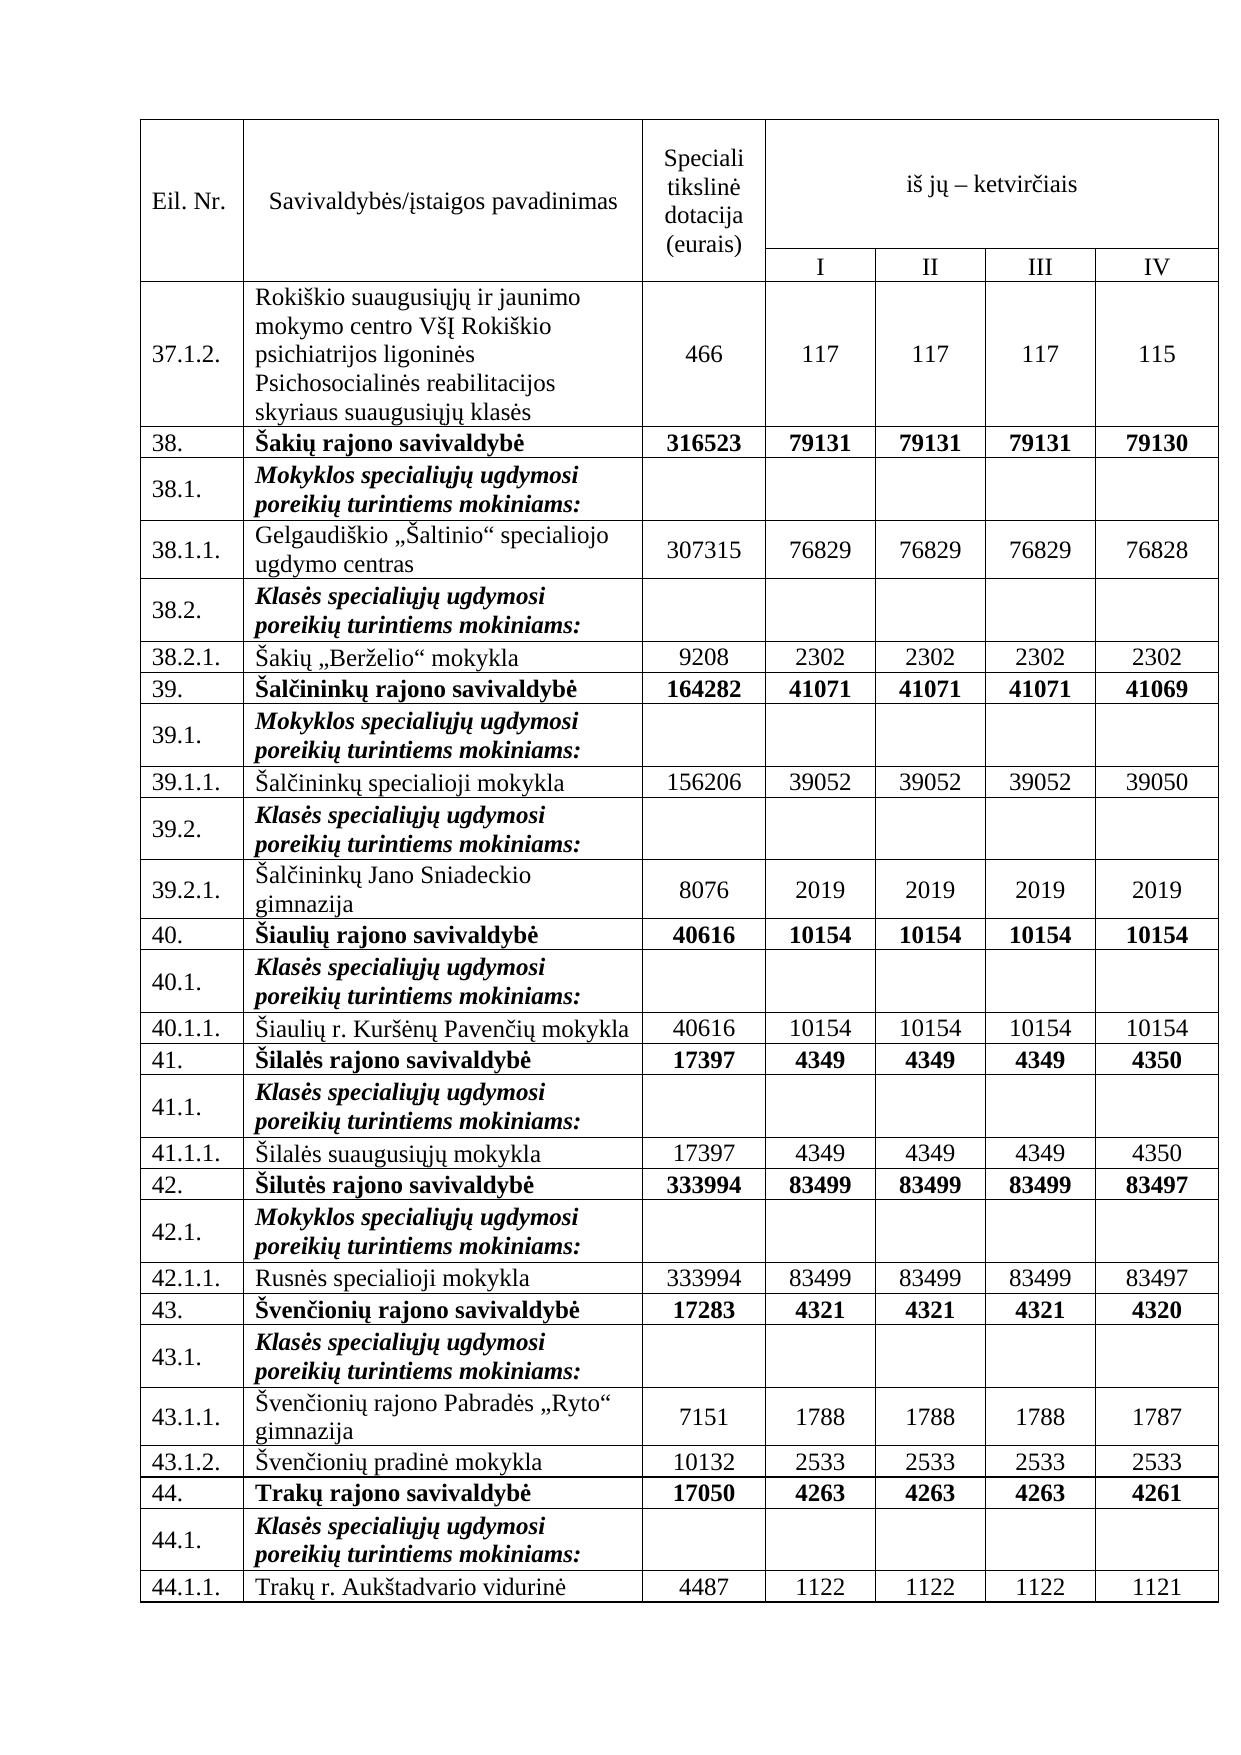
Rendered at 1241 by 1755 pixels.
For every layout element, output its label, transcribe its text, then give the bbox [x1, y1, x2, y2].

table_cell 316523 [643, 427, 765, 457]
table_cell 10154 [1096, 919, 1218, 949]
table_cell 2019 [1096, 860, 1218, 918]
table_cell [876, 1200, 985, 1262]
table_cell [643, 950, 765, 1012]
table_cell 2019 [766, 860, 875, 918]
table_cell 2019 [876, 860, 985, 918]
table_cell 2533 [766, 1446, 875, 1476]
table_cell 38.1.1. [141, 521, 243, 578]
table_cell 1121 [1096, 1571, 1218, 1601]
table_cell [766, 1509, 875, 1570]
table_cell 42.1. [141, 1200, 243, 1262]
table_cell [986, 1509, 1095, 1570]
table_cell 10132 [643, 1446, 765, 1476]
table_cell [876, 798, 985, 859]
table_cell [876, 579, 985, 641]
table_cell 4321 [876, 1294, 985, 1324]
table_cell 4349 [766, 1044, 875, 1074]
table_cell 79131 [876, 427, 985, 457]
table_cell 4349 [986, 1044, 1095, 1074]
table_cell 44.1.1. [141, 1571, 243, 1601]
table_cell 1788 [986, 1388, 1095, 1445]
table_cell I [766, 249, 875, 281]
table_header Speciali tikslinė dotacija (eurais) [643, 120, 765, 281]
table_cell Šalčininkų specialioji mokykla [244, 767, 642, 797]
table_cell [1096, 950, 1218, 1012]
table_cell 4321 [766, 1294, 875, 1324]
table_cell Gelgaudiškio „Šaltinio“ specialiojo ugdymo centras [244, 521, 642, 578]
table_cell 8076 [643, 860, 765, 918]
table_cell Klasės specialiųjų ugdymosi poreikių turintiems mokiniams: [244, 1509, 642, 1570]
table_cell 39.2. [141, 798, 243, 859]
table_cell 42.1.1. [141, 1263, 243, 1293]
table_cell Klasės specialiųjų ugdymosi poreikių turintiems mokiniams: [244, 579, 642, 641]
table_cell 17283 [643, 1294, 765, 1324]
table_cell Švenčionių rajono Pabradės „Ryto“ gimnazija [244, 1388, 642, 1445]
table_cell 40616 [643, 919, 765, 949]
table_cell [1096, 579, 1218, 641]
table_cell [986, 950, 1095, 1012]
table_cell [1096, 704, 1218, 766]
table_cell II [876, 249, 985, 281]
table_cell 40616 [643, 1013, 765, 1043]
table_cell 39. [141, 673, 243, 703]
table_cell 38.2. [141, 579, 243, 641]
table_cell [643, 704, 765, 766]
table_cell 4349 [876, 1044, 985, 1074]
table_cell [643, 458, 765, 519]
table_cell [986, 458, 1095, 519]
table_cell [1096, 1200, 1218, 1262]
table_cell Šakių rajono savivaldybė [244, 427, 642, 457]
table_cell IV [1096, 249, 1218, 281]
table_cell 76829 [876, 521, 985, 578]
table_cell 43.1.2. [141, 1446, 243, 1476]
table_cell 164282 [643, 673, 765, 703]
table_cell [876, 704, 985, 766]
table_cell 10154 [766, 919, 875, 949]
table_cell 40. [141, 919, 243, 949]
table_cell [986, 579, 1095, 641]
table_cell 39.1.1. [141, 767, 243, 797]
table_cell 10154 [986, 919, 1095, 949]
table_cell 4320 [1096, 1294, 1218, 1324]
table_cell 79131 [766, 427, 875, 457]
table_cell 43.1. [141, 1325, 243, 1387]
table_cell 76829 [766, 521, 875, 578]
table_cell Mokyklos specialiųjų ugdymosi poreikių turintiems mokiniams: [244, 1200, 642, 1262]
table_cell 1122 [876, 1571, 985, 1601]
table_cell 76829 [986, 521, 1095, 578]
table_cell 4350 [1096, 1138, 1218, 1168]
table_cell [1096, 1075, 1218, 1137]
table_cell Mokyklos specialiųjų ugdymosi poreikių turintiems mokiniams: [244, 704, 642, 766]
table_cell Klasės specialiųjų ugdymosi poreikių turintiems mokiniams: [244, 950, 642, 1012]
table_cell 17397 [643, 1044, 765, 1074]
table_cell 4263 [876, 1478, 985, 1508]
table_cell 4263 [986, 1478, 1095, 1508]
table_cell 333994 [643, 1263, 765, 1293]
table_cell [876, 1075, 985, 1137]
table_cell 4349 [876, 1138, 985, 1168]
table_cell 4261 [1096, 1478, 1218, 1508]
table_cell 4349 [986, 1138, 1095, 1168]
table_cell 2019 [986, 860, 1095, 918]
table_cell 117 [876, 282, 985, 426]
table_cell Trakų rajono savivaldybė [244, 1478, 642, 1508]
table_cell Šalčininkų Jano Sniadeckio gimnazija [244, 860, 642, 918]
table_cell [643, 1200, 765, 1262]
table_cell 83499 [876, 1169, 985, 1199]
table_cell 83497 [1096, 1169, 1218, 1199]
table_cell 41069 [1096, 673, 1218, 703]
table_cell Šilutės rajono savivaldybė [244, 1169, 642, 1199]
table_cell 83499 [766, 1169, 875, 1199]
table_cell 2533 [1096, 1446, 1218, 1476]
table_cell [766, 458, 875, 519]
table_cell 4350 [1096, 1044, 1218, 1074]
table_cell [1096, 1325, 1218, 1387]
table_cell [643, 798, 765, 859]
table_cell 41071 [876, 673, 985, 703]
table_cell [766, 579, 875, 641]
table_cell 41071 [986, 673, 1095, 703]
table_cell Mokyklos specialiųjų ugdymosi poreikių turintiems mokiniams: [244, 458, 642, 519]
table_cell 466 [643, 282, 765, 426]
table_cell 83499 [876, 1263, 985, 1293]
table_cell [1096, 458, 1218, 519]
table_cell [986, 1075, 1095, 1137]
table_cell 39.2.1. [141, 860, 243, 918]
table_cell 41.1. [141, 1075, 243, 1137]
table_cell 4349 [766, 1138, 875, 1168]
table_cell 156206 [643, 767, 765, 797]
table_cell 83499 [986, 1169, 1095, 1199]
table_cell [766, 1325, 875, 1387]
table_cell 43.1.1. [141, 1388, 243, 1445]
table_cell Švenčionių pradinė mokykla [244, 1446, 642, 1476]
table_cell 37.1.2. [141, 282, 243, 426]
table_cell [876, 1509, 985, 1570]
table_cell 41.1.1. [141, 1138, 243, 1168]
table_cell 79130 [1096, 427, 1218, 457]
table_cell [766, 704, 875, 766]
table_cell Trakų r. Aukštadvario vidurinė [244, 1571, 642, 1601]
table_cell Rusnės specialioji mokykla [244, 1263, 642, 1293]
table_cell 1788 [876, 1388, 985, 1445]
table_cell 4263 [766, 1478, 875, 1508]
table_cell Klasės specialiųjų ugdymosi poreikių turintiems mokiniams: [244, 1075, 642, 1137]
table_cell [766, 798, 875, 859]
table_cell 2302 [1096, 642, 1218, 672]
table_cell 10154 [766, 1013, 875, 1043]
table_cell 76828 [1096, 521, 1218, 578]
table_cell 2533 [876, 1446, 985, 1476]
table_cell [876, 458, 985, 519]
table_cell 39052 [766, 767, 875, 797]
table_cell 38.2.1. [141, 642, 243, 672]
table_cell 10154 [876, 1013, 985, 1043]
table_cell 17397 [643, 1138, 765, 1168]
table_cell III [986, 249, 1095, 281]
table_cell Švenčionių rajono savivaldybė [244, 1294, 642, 1324]
table_cell 83497 [1096, 1263, 1218, 1293]
table_cell 4321 [986, 1294, 1095, 1324]
table_cell 10154 [986, 1013, 1095, 1043]
table_cell 4487 [643, 1571, 765, 1601]
table_cell [766, 1200, 875, 1262]
table_cell 2533 [986, 1446, 1095, 1476]
table_cell 2302 [986, 642, 1095, 672]
table_cell [643, 579, 765, 641]
table_cell 10154 [1096, 1013, 1218, 1043]
table_cell [876, 1325, 985, 1387]
table_cell 307315 [643, 521, 765, 578]
table_cell 1787 [1096, 1388, 1218, 1445]
table_header Savivaldybės/įstaigos pavadinimas [244, 120, 642, 281]
table_cell [986, 704, 1095, 766]
table_cell 2302 [876, 642, 985, 672]
table_cell Šiaulių rajono savivaldybė [244, 919, 642, 949]
table_cell 43. [141, 1294, 243, 1324]
table_cell 40.1.1. [141, 1013, 243, 1043]
table_cell 38.1. [141, 458, 243, 519]
table_cell 117 [986, 282, 1095, 426]
table_cell [986, 798, 1095, 859]
table_cell 83499 [986, 1263, 1095, 1293]
table_cell 7151 [643, 1388, 765, 1445]
table_cell 40.1. [141, 950, 243, 1012]
table_cell 1122 [986, 1571, 1095, 1601]
table_header iš jų – ketvirčiais [766, 120, 1218, 248]
table_cell 44.1. [141, 1509, 243, 1570]
table_cell [766, 1075, 875, 1137]
table_cell 42. [141, 1169, 243, 1199]
table_cell [766, 950, 875, 1012]
table_cell 117 [766, 282, 875, 426]
table_cell 333994 [643, 1169, 765, 1199]
table_cell 1788 [766, 1388, 875, 1445]
table_cell [876, 950, 985, 1012]
table_cell 10154 [876, 919, 985, 949]
table_cell [986, 1200, 1095, 1262]
table_cell Klasės specialiųjų ugdymosi poreikių turintiems mokiniams: [244, 798, 642, 859]
table_cell 1122 [766, 1571, 875, 1601]
table_cell [986, 1325, 1095, 1387]
table_cell 39052 [876, 767, 985, 797]
table_cell 17050 [643, 1478, 765, 1508]
table_cell 83499 [766, 1263, 875, 1293]
table_cell 115 [1096, 282, 1218, 426]
table_cell [643, 1325, 765, 1387]
table_cell Šilalės suaugusiųjų mokykla [244, 1138, 642, 1168]
table_cell 41071 [766, 673, 875, 703]
table_cell 2302 [766, 642, 875, 672]
table_cell 39050 [1096, 767, 1218, 797]
table_cell Šilalės rajono savivaldybė [244, 1044, 642, 1074]
table_cell [1096, 798, 1218, 859]
table_cell Klasės specialiųjų ugdymosi poreikių turintiems mokiniams: [244, 1325, 642, 1387]
table_cell 38. [141, 427, 243, 457]
table_cell 44. [141, 1478, 243, 1508]
table_cell 39052 [986, 767, 1095, 797]
table_cell [643, 1075, 765, 1137]
table_cell [643, 1509, 765, 1570]
table_cell Šakių „Berželio“ mokykla [244, 642, 642, 672]
table_cell 79131 [986, 427, 1095, 457]
table_cell Šalčininkų rajono savivaldybė [244, 673, 642, 703]
table_cell 39.1. [141, 704, 243, 766]
table_cell [1096, 1509, 1218, 1570]
table_cell 41. [141, 1044, 243, 1074]
table_cell 9208 [643, 642, 765, 672]
table_cell Šiaulių r. Kuršėnų Pavenčių mokykla [244, 1013, 642, 1043]
table_header Eil. Nr. [141, 120, 243, 281]
table_cell Rokiškio suaugusiųjų ir jaunimo mokymo centro VšĮ Rokiškio psichiatrijos ligoninės Psichosocialinės reabilitacijos skyriaus suaugusiųjų klasės [244, 282, 642, 426]
